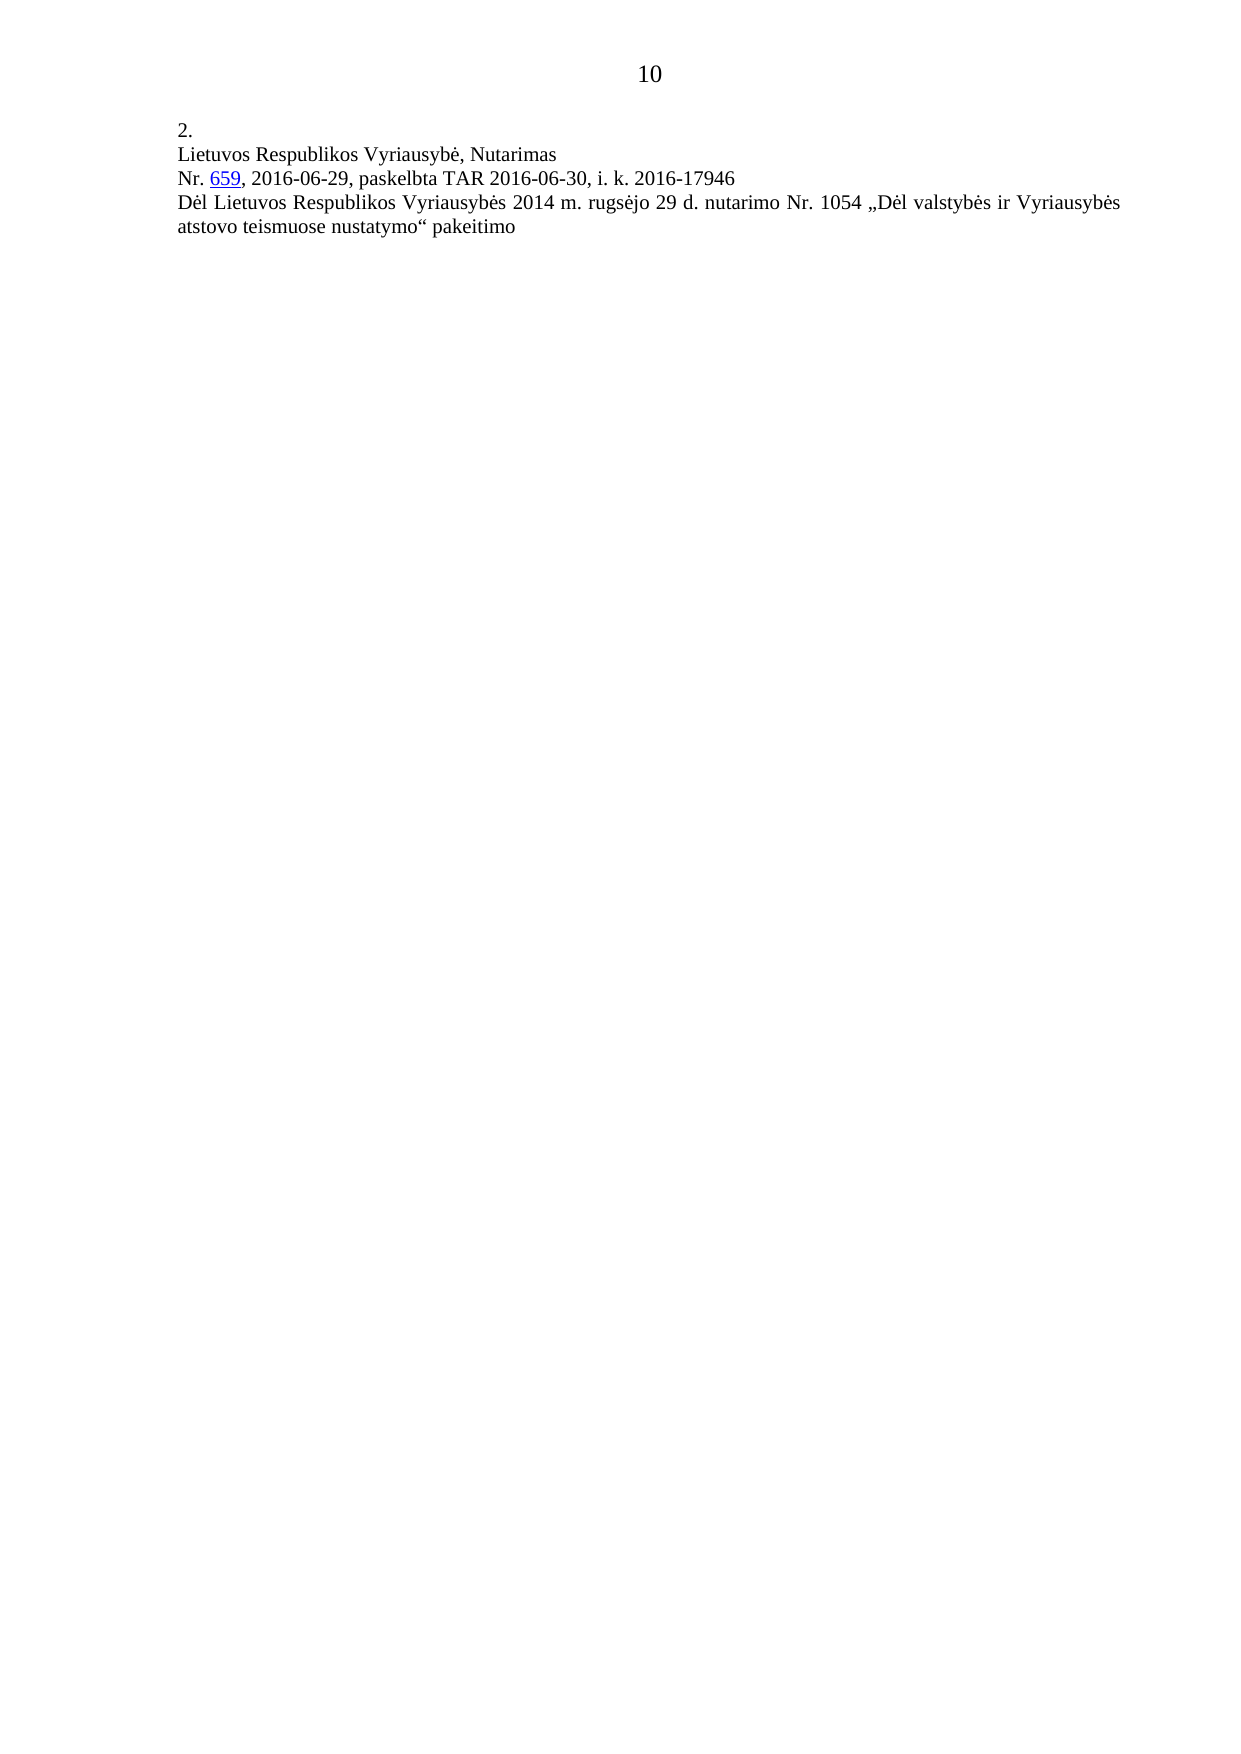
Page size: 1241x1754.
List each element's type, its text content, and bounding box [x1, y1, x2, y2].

text Nr. 659, 2016-06-29, paskelbta TAR 2016-06-30, i. k. 2016-17946 [177, 166, 1122, 190]
text Dėl Lietuvos Respublikos Vyriausybės 2014 m. rugsėjo 29 d. nutarimo Nr. 1054 „Dėl valstybės ir Vyriausybės atstovo teismuose nustatymo“ pakeitimo [177, 190, 1122, 238]
text 2. [177, 118, 1122, 142]
text Lietuvos Respublikos Vyriausybė, Nutarimas [177, 142, 1122, 166]
